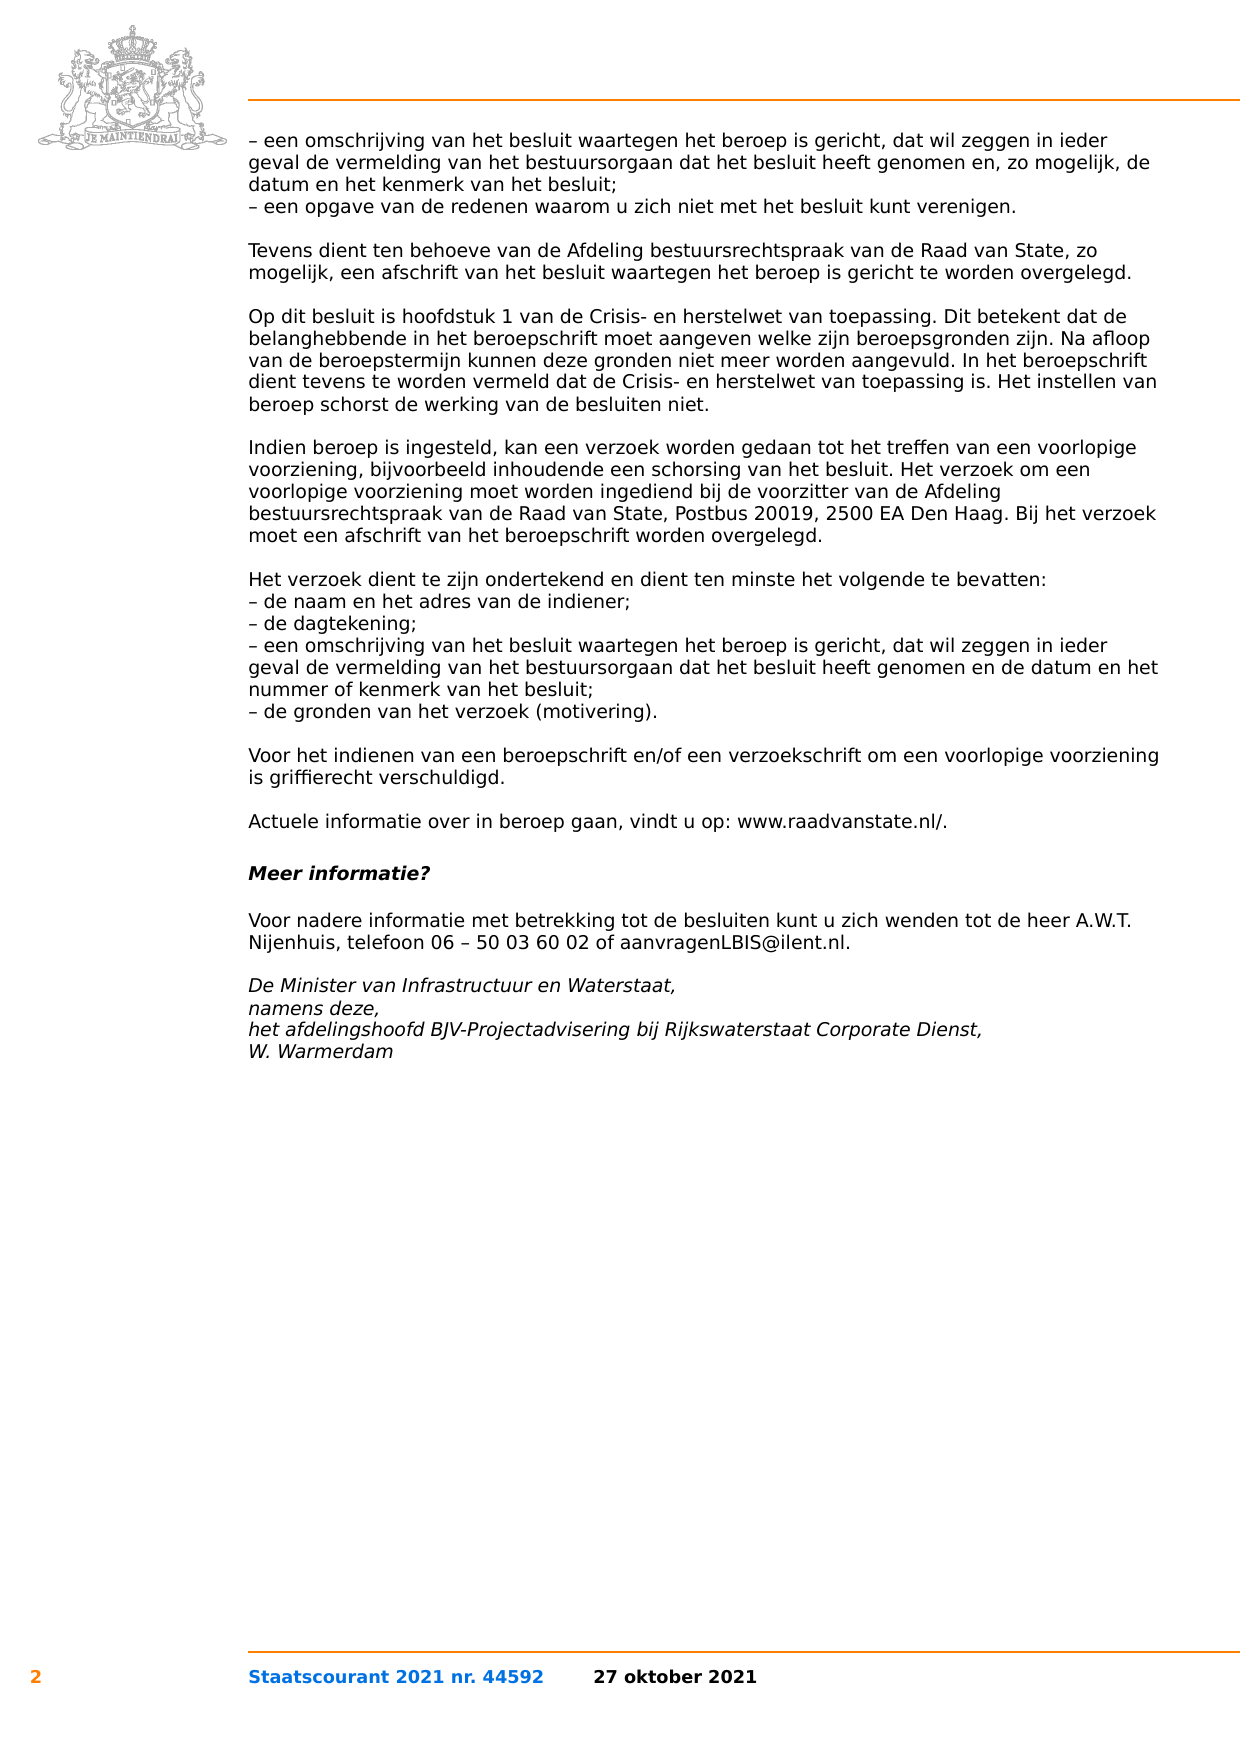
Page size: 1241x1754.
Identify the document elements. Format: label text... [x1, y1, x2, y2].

subtitle Meer informatie? [248, 863, 1163, 884]
text – een opgave van de redenen waarom u zich niet met het besluit kunt verenigen. [248, 196, 1163, 218]
text Voor nadere informatie met betrekking tot de besluiten kunt u zich wenden tot de heer A.W.T. Nijenhuis, telefoon 06 – 50 03 60 02 of aanvragenLBIS@ilent.nl. [248, 909, 1163, 953]
text Op dit besluit is hoofdstuk 1 van de Crisis- en herstelwet van toepassing. Dit betekent dat de belanghebbende in het beroepschrift moet aangeven welke zijn beroepsgronden zijn. Na afloop van de beroepstermijn kunnen deze gronden niet meer worden aangevuld. In het beroepschrift dient tevens te worden vermeld dat de Crisis- en herstelwet van toepassing is. Het instellen van beroep schorst de werking van de besluiten niet. [248, 306, 1163, 415]
text – de gronden van het verzoek (motivering). [248, 701, 1163, 723]
text Indien beroep is ingesteld, kan een verzoek worden gedaan tot het treffen van een voorlopige voorziening, bijvoorbeeld inhoudende een schorsing van het besluit. Het verzoek om een voorlopige voorziening moet worden ingediend bij de voorzitter van de Afdeling bestuursrechtspraak van de Raad van State, Postbus 20019, 2500 EA Den Haag. Bij het verzoek moet een afschrift van het beroepschrift worden overgelegd. [248, 437, 1163, 547]
text Actuele informatie over in beroep gaan, vindt u op: www.raadvanstate.nl/. [248, 811, 1163, 833]
text Tevens dient ten behoeve van de Afdeling bestuursrechtspraak van de Raad van State, zo mogelijk, een afschrift van het besluit waartegen het beroep is gericht te worden overgelegd. [248, 240, 1163, 284]
text Voor het indienen van een beroepschrift en/of een verzoekschrift om een voorlopige voorziening is griffierecht verschuldigd. [248, 745, 1163, 789]
text – de dagtekening; [248, 613, 1163, 635]
text – een omschrijving van het besluit waartegen het beroep is gericht, dat wil zeggen in ieder geval de vermelding van het bestuursorgaan dat het besluit heeft genomen en de datum en het nummer of kenmerk van het besluit; [248, 635, 1163, 701]
text De Minister van Infrastructuur en Waterstaat, namens deze, het afdelingshoofd BJV-Projectadvisering bij Rijkswaterstaat Corporate Dienst, W. Warmerdam [248, 975, 1163, 1063]
picture [38, 25, 227, 150]
text – de naam en het adres van de indiener; [248, 591, 1163, 613]
text Het verzoek dient te zijn ondertekend en dient ten minste het volgende te bevatten: [248, 569, 1163, 591]
text – een omschrijving van het besluit waartegen het beroep is gericht, dat wil zeggen in ieder geval de vermelding van het bestuursorgaan dat het besluit heeft genomen en, zo mogelijk, de datum en het kenmerk van het besluit; [248, 130, 1163, 196]
